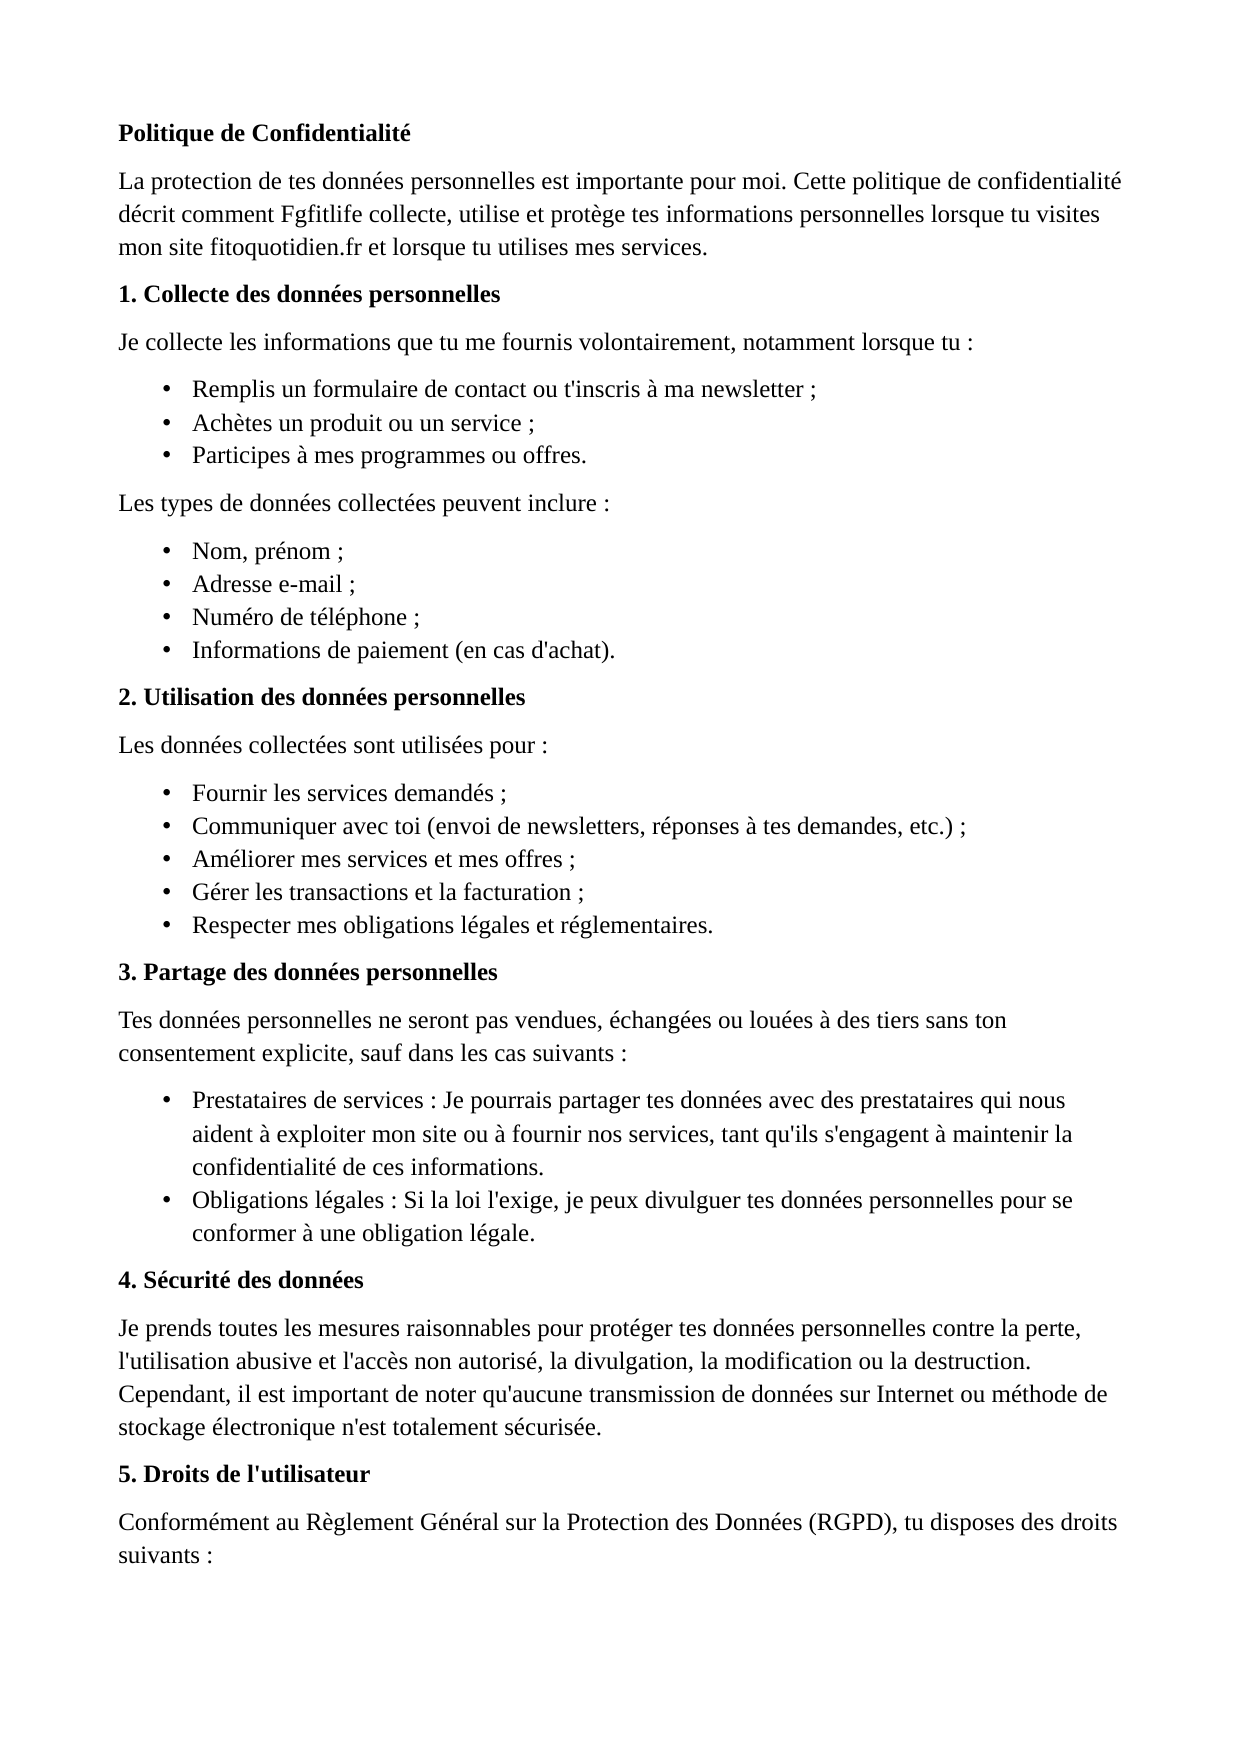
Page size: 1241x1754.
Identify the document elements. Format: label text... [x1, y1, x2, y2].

list Nom, prénom ; [162, 536, 1122, 564]
list Communiquer avec toi (envoi de newsletters, réponses à tes demandes, etc.) ; [162, 811, 1122, 839]
text La protection de tes données personnelles est importante pour moi. Cette politique de confidentialité décrit comment Fgfitlife collecte, utilise et protège tes informations personnelles lorsque tu visites mon site fitoquotidien.fr et lorsque tu utilises mes services. [118, 166, 1122, 261]
list Obligations légales : Si la loi l'exige, je peux divulguer tes données personnelles pour se conformer à une obligation légale. [162, 1185, 1122, 1246]
text 2. Utilisation des données personnelles [118, 682, 1122, 711]
list Adresse e-mail ; [162, 569, 1122, 598]
text 3. Partage des données personnelles [118, 957, 1122, 986]
text 1. Collecte des données personnelles [118, 279, 1122, 308]
text 5. Droits de l'utilisateur [118, 1459, 1122, 1488]
list Gérer les transactions et la facturation ; [162, 877, 1122, 906]
list Améliorer mes services et mes offres ; [162, 844, 1122, 872]
text Les types de données collectées peuvent inclure : [118, 488, 1122, 517]
text 4. Sécurité des données [118, 1265, 1122, 1294]
list Numéro de téléphone ; [162, 602, 1122, 631]
list Prestataires de services : Je pourrais partager tes données avec des prestataires qui nous aident à exploiter mon site ou à fournir nos services, tant qu'ils s'engagent à maintenir la confidentialité de ces informations. [162, 1086, 1122, 1180]
text Les données collectées sont utilisées pour : [118, 730, 1122, 759]
text Politique de Confidentialité [118, 118, 1122, 147]
list Respecter mes obligations légales et réglementaires. [162, 910, 1122, 938]
text Tes données personnelles ne seront pas vendues, échangées ou louées à des tiers sans ton consentement explicite, sauf dans les cas suivants : [118, 1005, 1122, 1067]
text Je collecte les informations que tu me fournis volontairement, notamment lorsque tu : [118, 327, 1122, 356]
text Conformément au Règlement Général sur la Protection des Données (RGPD), tu disposes des droits suivants : [118, 1507, 1122, 1569]
list Participes à mes programmes ou offres. [162, 441, 1122, 469]
list Informations de paiement (en cas d'achat). [162, 635, 1122, 664]
list Remplis un formulaire de contact ou t'inscris à ma newsletter ; [162, 374, 1122, 403]
list Fournir les services demandés ; [162, 778, 1122, 806]
text Je prends toutes les mesures raisonnables pour protéger tes données personnelles contre la perte, l'utilisation abusive et l'accès non autorisé, la divulgation, la modification ou la destruction. Cependant, il est important de noter qu'aucune transmission de données sur Internet ou méthode de stockage électronique n'est totalement sécurisée. [118, 1313, 1122, 1441]
list Achètes un produit ou un service ; [162, 408, 1122, 436]
